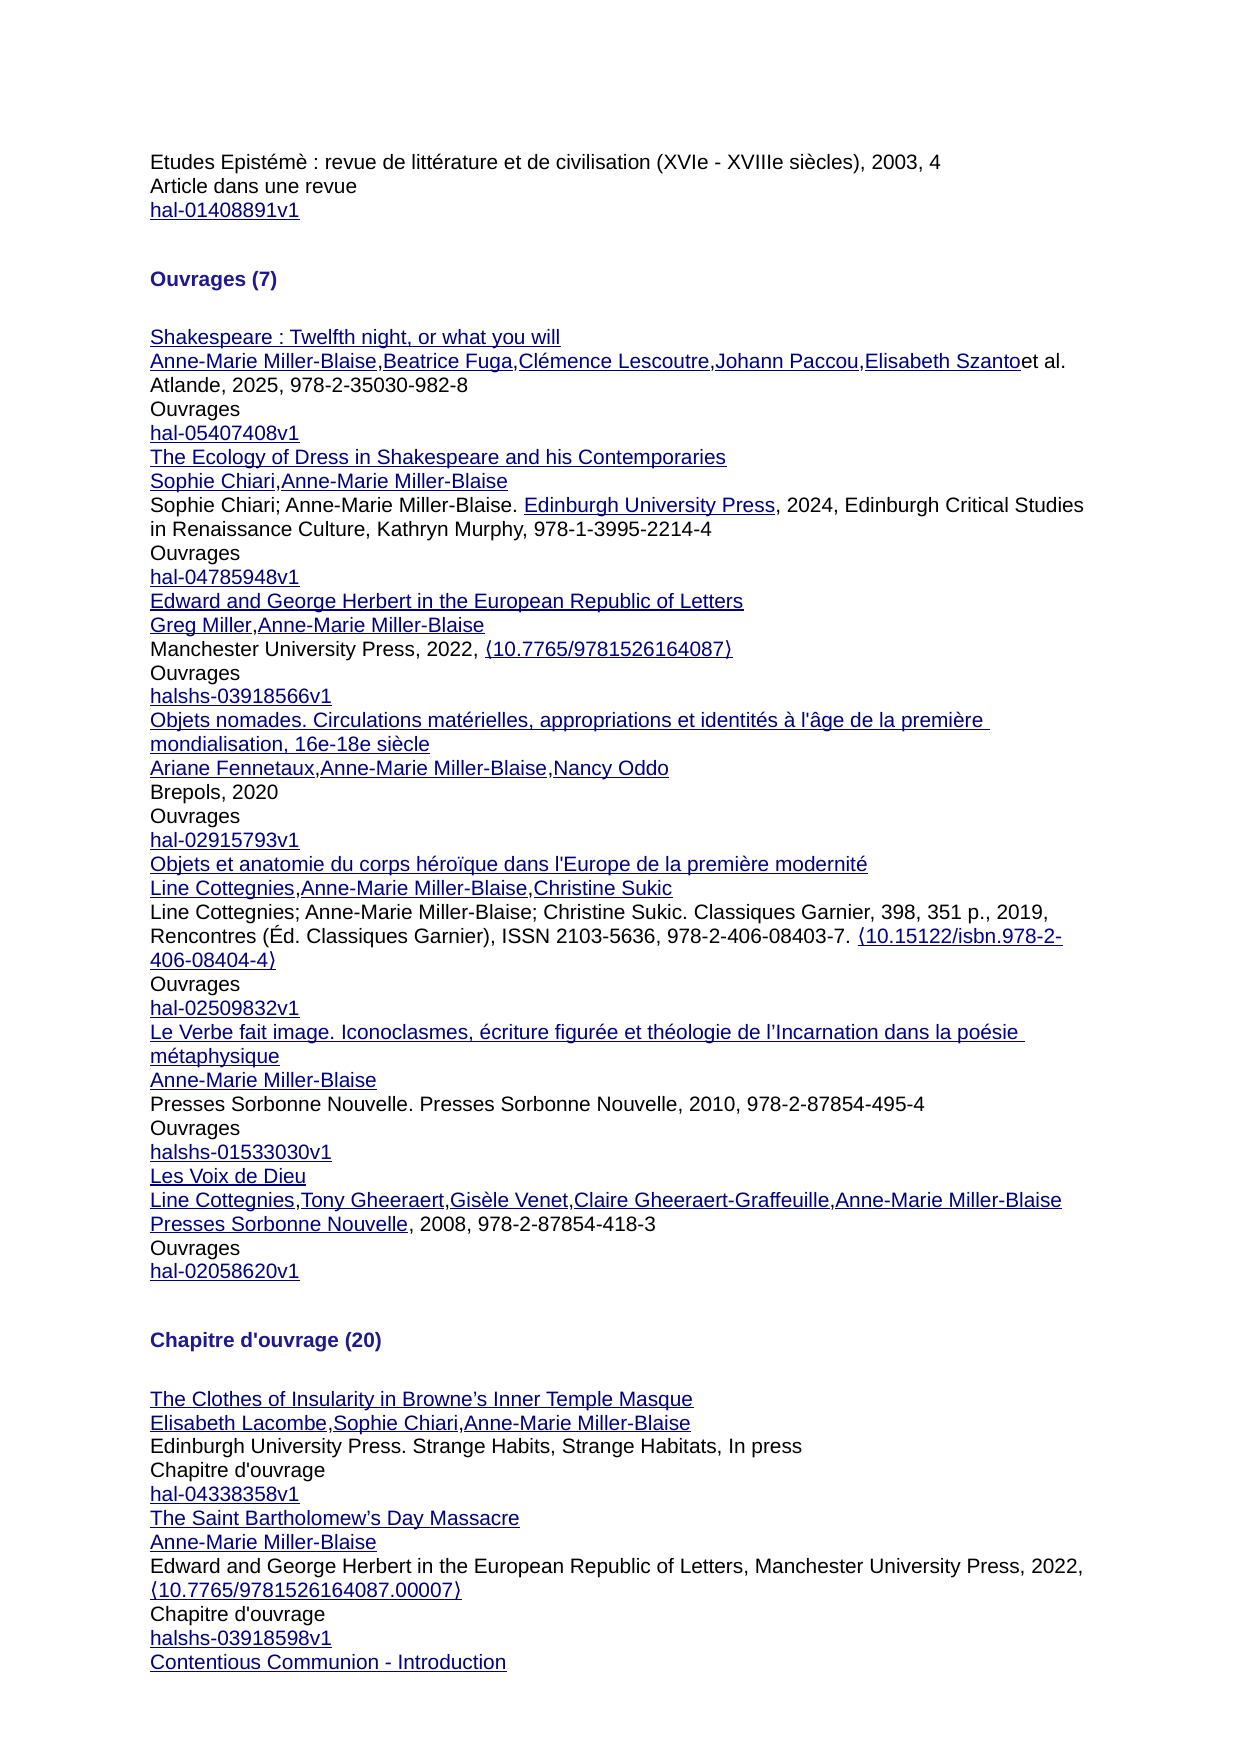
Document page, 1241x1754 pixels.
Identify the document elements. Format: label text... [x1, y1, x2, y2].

table_cell Edward and George Herbert in the European Republic of Letters Greg Miller,Anne-Marie Miller-Blaise Manchester University Press, 2022, ⟨10.7765/9781526164087⟩ Ouvrages halshs-03918566v1 [150, 589, 1090, 708]
table_header Shakespeare : Twelfth night, or what you will Anne-Marie Miller-Blaise,Beatrice Fuga,Clémence Lescoutre,Johann Paccou,Elisabeth Szantoet al. Atlande, 2025, 978-2-35030-982-8 Ouvrages hal-05407408v1 [150, 325, 1090, 445]
table_header The Clothes of Insularity in Browne’s Inner Temple Masque Elisabeth Lacombe,Sophie Chiari,Anne-Marie Miller-Blaise Edinburgh University Press. Strange Habits, Strange Habitats, In press Chapitre d'ouvrage hal-04338358v1 [150, 1386, 1090, 1506]
subtitle Ouvrages (7) [150, 267, 1090, 291]
table_cell Le Verbe fait image. Iconoclasmes, écriture figurée et théologie de l’Incarnation dans la poésie métaphysique Anne-Marie Miller-Blaise Presses Sorbonne Nouvelle. Presses Sorbonne Nouvelle, 2010, 978-2-87854-495-4 Ouvrages halshs-01533030v1 [150, 1020, 1090, 1163]
table_cell Objets et anatomie du corps héroïque dans l'Europe de la première modernité Line Cottegnies,Anne-Marie Miller-Blaise,Christine Sukic Line Cottegnies; Anne-Marie Miller-Blaise; Christine Sukic. Classiques Garnier, 398, 351 p., 2019, Rencontres (Éd. Classiques Garnier), ISSN 2103-5636, 978-2-406-08403-7. ⟨10.15122/isbn.978-2-406-08404-4⟩ Ouvrages hal-02509832v1 [150, 852, 1090, 1020]
subtitle Chapitre d'ouvrage (20) [150, 1328, 1090, 1352]
table_cell Les Voix de Dieu Line Cottegnies,Tony Gheeraert,Gisèle Venet,Claire Gheeraert-Graffeuille,Anne-Marie Miller-Blaise Presses Sorbonne Nouvelle, 2008, 978-2-87854-418-3 Ouvrages hal-02058620v1 [150, 1164, 1090, 1283]
table_cell The Ecology of Dress in Shakespeare and his Contemporaries Sophie Chiari,Anne-Marie Miller-Blaise Sophie Chiari; Anne-Marie Miller-Blaise. Edinburgh University Press, 2024, Edinburgh Critical Studies in Renaissance Culture, Kathryn Murphy, 978-1-3995-2214-4 Ouvrages hal-04785948v1 [150, 445, 1090, 588]
table_cell Contentious Communion - Introduction [150, 1650, 1090, 1674]
table_cell The Saint Bartholomew’s Day Massacre Anne-Marie Miller-Blaise Edward and George Herbert in the European Republic of Letters, Manchester University Press, 2022, ⟨10.7765/9781526164087.00007⟩ Chapitre d'ouvrage halshs-03918598v1 [150, 1506, 1090, 1650]
table_cell Etudes Epistémè : revue de littérature et de civilisation (XVIe - XVIIIe siècles), 2003, 4 Article dans une revue hal-01408891v1 [150, 150, 1090, 222]
table_cell Objets nomades. Circulations matérielles, appropriations et identités à l'âge de la première mondialisation, 16e-18e siècle Ariane Fennetaux,Anne-Marie Miller-Blaise,Nancy Oddo Brepols, 2020 Ouvrages hal-02915793v1 [150, 708, 1090, 852]
